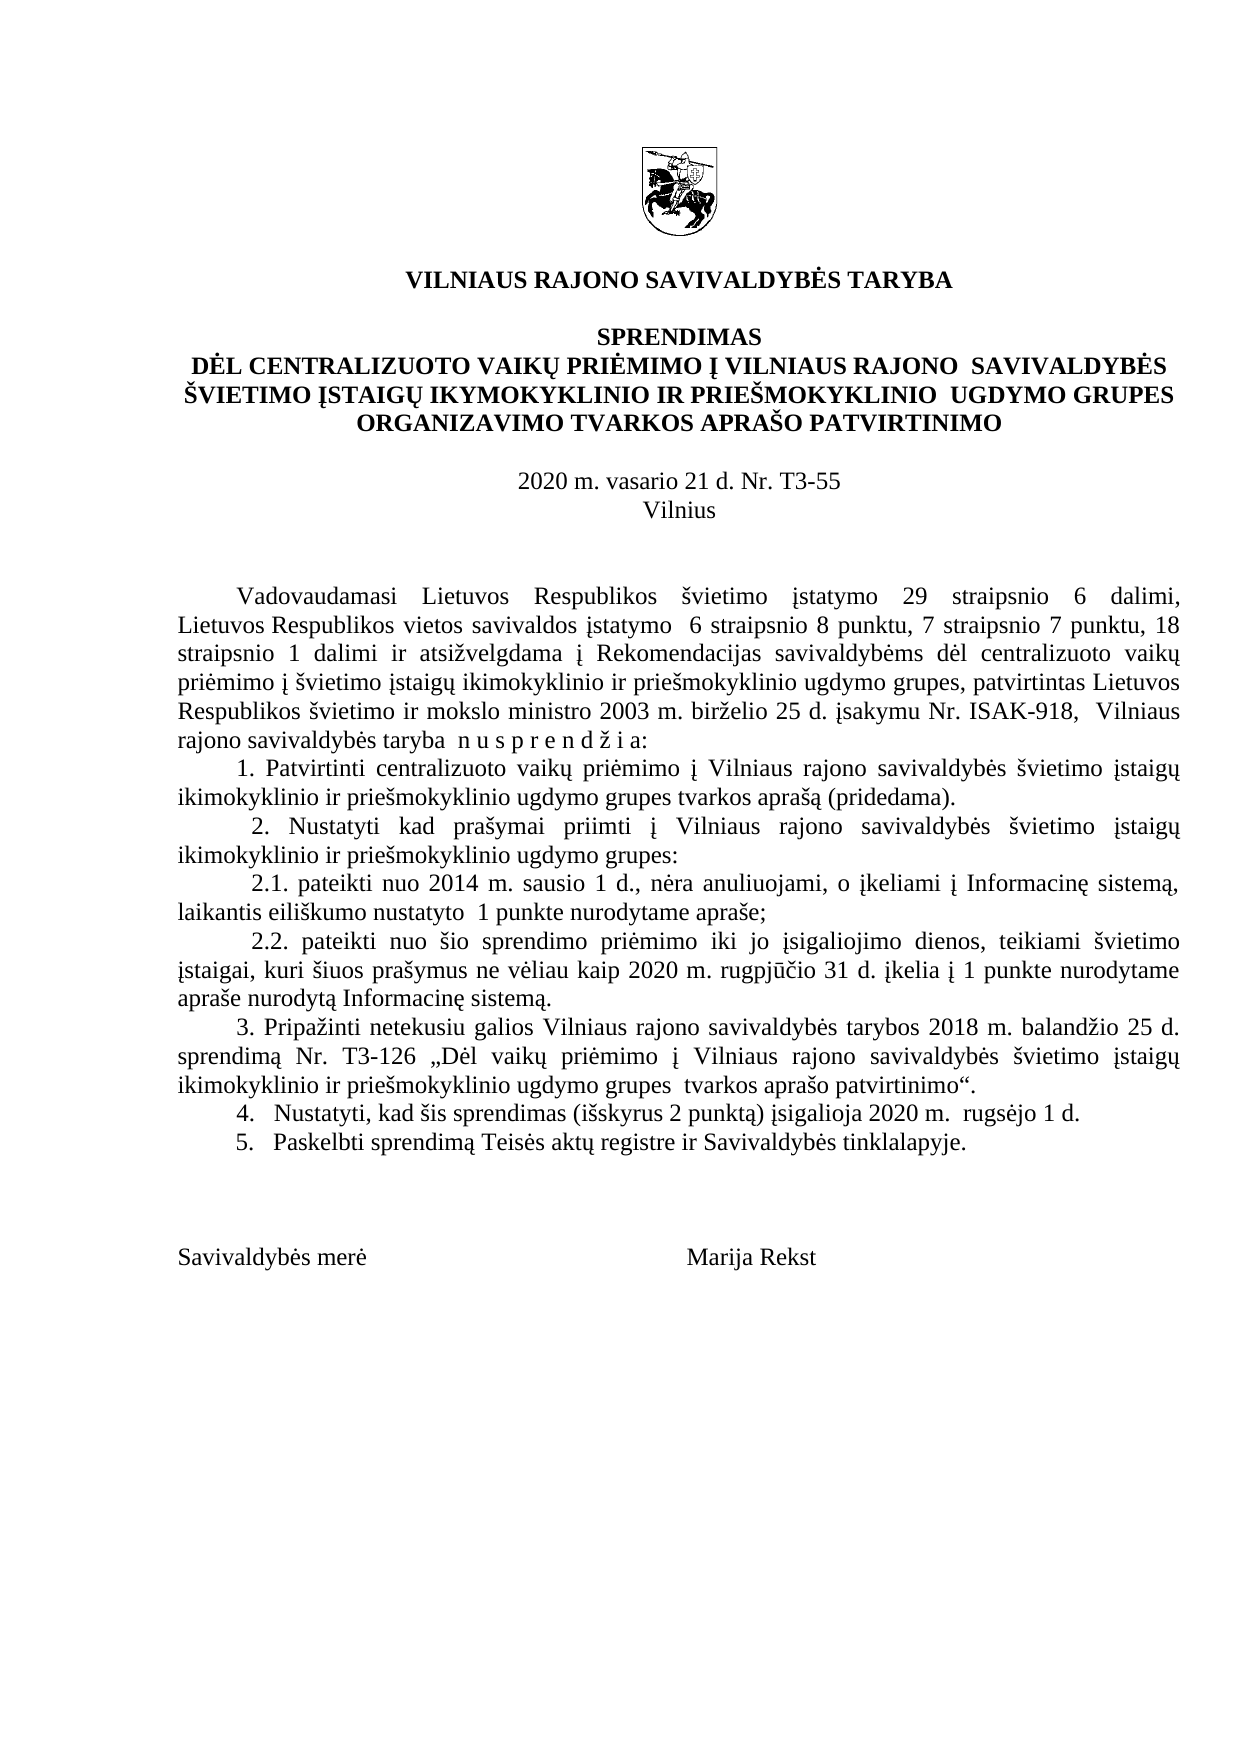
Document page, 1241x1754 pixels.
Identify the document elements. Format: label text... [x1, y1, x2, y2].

text 5. Paskelbti sprendimą Teisės aktų registre ir Savivaldybės tinklalapyje. [177, 1127, 1181, 1156]
text 2.2. pateikti nuo šio sprendimo priėmimo iki jo įsigaliojimo dienos, teikiami švietimo įstaigai, kuri šiuos prašymus ne vėliau kaip 2020 m. rugpjūčio 31 d. įkelia į 1 punkte nurodytame apraše nurodytą Informacinę sistemą. [177, 926, 1181, 1012]
text 1. Patvirtinti centralizuoto vaikų priėmimo į Vilniaus rajono savivaldybės švietimo įstaigų ikimokyklinio ir priešmokyklinio ugdymo grupes tvarkos aprašą (pridedama). [177, 753, 1181, 811]
text 3. Pripažinti netekusiu galios Vilniaus rajono savivaldybės tarybos 2018 m. balandžio 25 d. sprendimą Nr. T3-126 „Dėl vaikų priėmimo į Vilniaus rajono savivaldybės švietimo įstaigų ikimokyklinio ir priešmokyklinio ugdymo grupes tvarkos aprašo patvirtinimo“. [177, 1012, 1181, 1098]
text 4. Nustatyti, kad šis sprendimas (išskyrus 2 punktą) įsigalioja 2020 m. rugsėjo 1 d. [177, 1098, 1181, 1127]
text Savivaldybės merė Marija Rekst [177, 1242, 1181, 1271]
text Vadovaudamasi Lietuvos Respublikos švietimo įstatymo 29 straipsnio 6 dalimi, Lietuvos Respublikos vietos savivaldos įstatymo 6 straipsnio 8 punktu, 7 straipsnio 7 punktu, 18 straipsnio 1 dalimi ir atsižvelgdama į Rekomendacijas savivaldybėms dėl centralizuoto vaikų priėmimo į švietimo įstaigų ikimokyklinio ir priešmokyklinio ugdymo grupes, patvirtintas Lietuvos Respublikos švietimo ir mokslo ministro 2003 m. birželio 25 d. įsakymu Nr. ISAK-918, Vilniaus rajono savivaldybės taryba n u s p r e n d ž i a: [177, 581, 1181, 753]
text DĖL CENTRALIZUOTO VAIKŲ PRIĖMIMO Į VILNIAUS RAJONO SAVIVALDYBĖS ŠVIETIMO ĮSTAIGŲ IKYMOKYKLINIO IR PRIEŠMOKYKLINIO UGDYMO GRUPES ORGANIZAVIMO TVARKOS APRAŠO PATVIRTINIMO [177, 351, 1181, 437]
text 2.1. pateikti nuo 2014 m. sausio 1 d., nėra anuliuojami, o įkeliami į Informacinę sistemą, laikantis eiliškumo nustatyto 1 punkte nurodytame apraše; [177, 868, 1181, 926]
text 2. Nustatyti kad prašymai priimti į Vilniaus rajono savivaldybės švietimo įstaigų ikimokyklinio ir priešmokyklinio ugdymo grupes: [177, 811, 1181, 868]
text 2020 m. vasario 21 d. Nr. T3-55 [177, 466, 1181, 495]
text Vilnius [177, 495, 1181, 523]
text VILNIAUS RAJONO SAVIVALDYBĖS TARYBA [177, 265, 1181, 293]
subtitle SPRENDIMAS [177, 322, 1181, 351]
